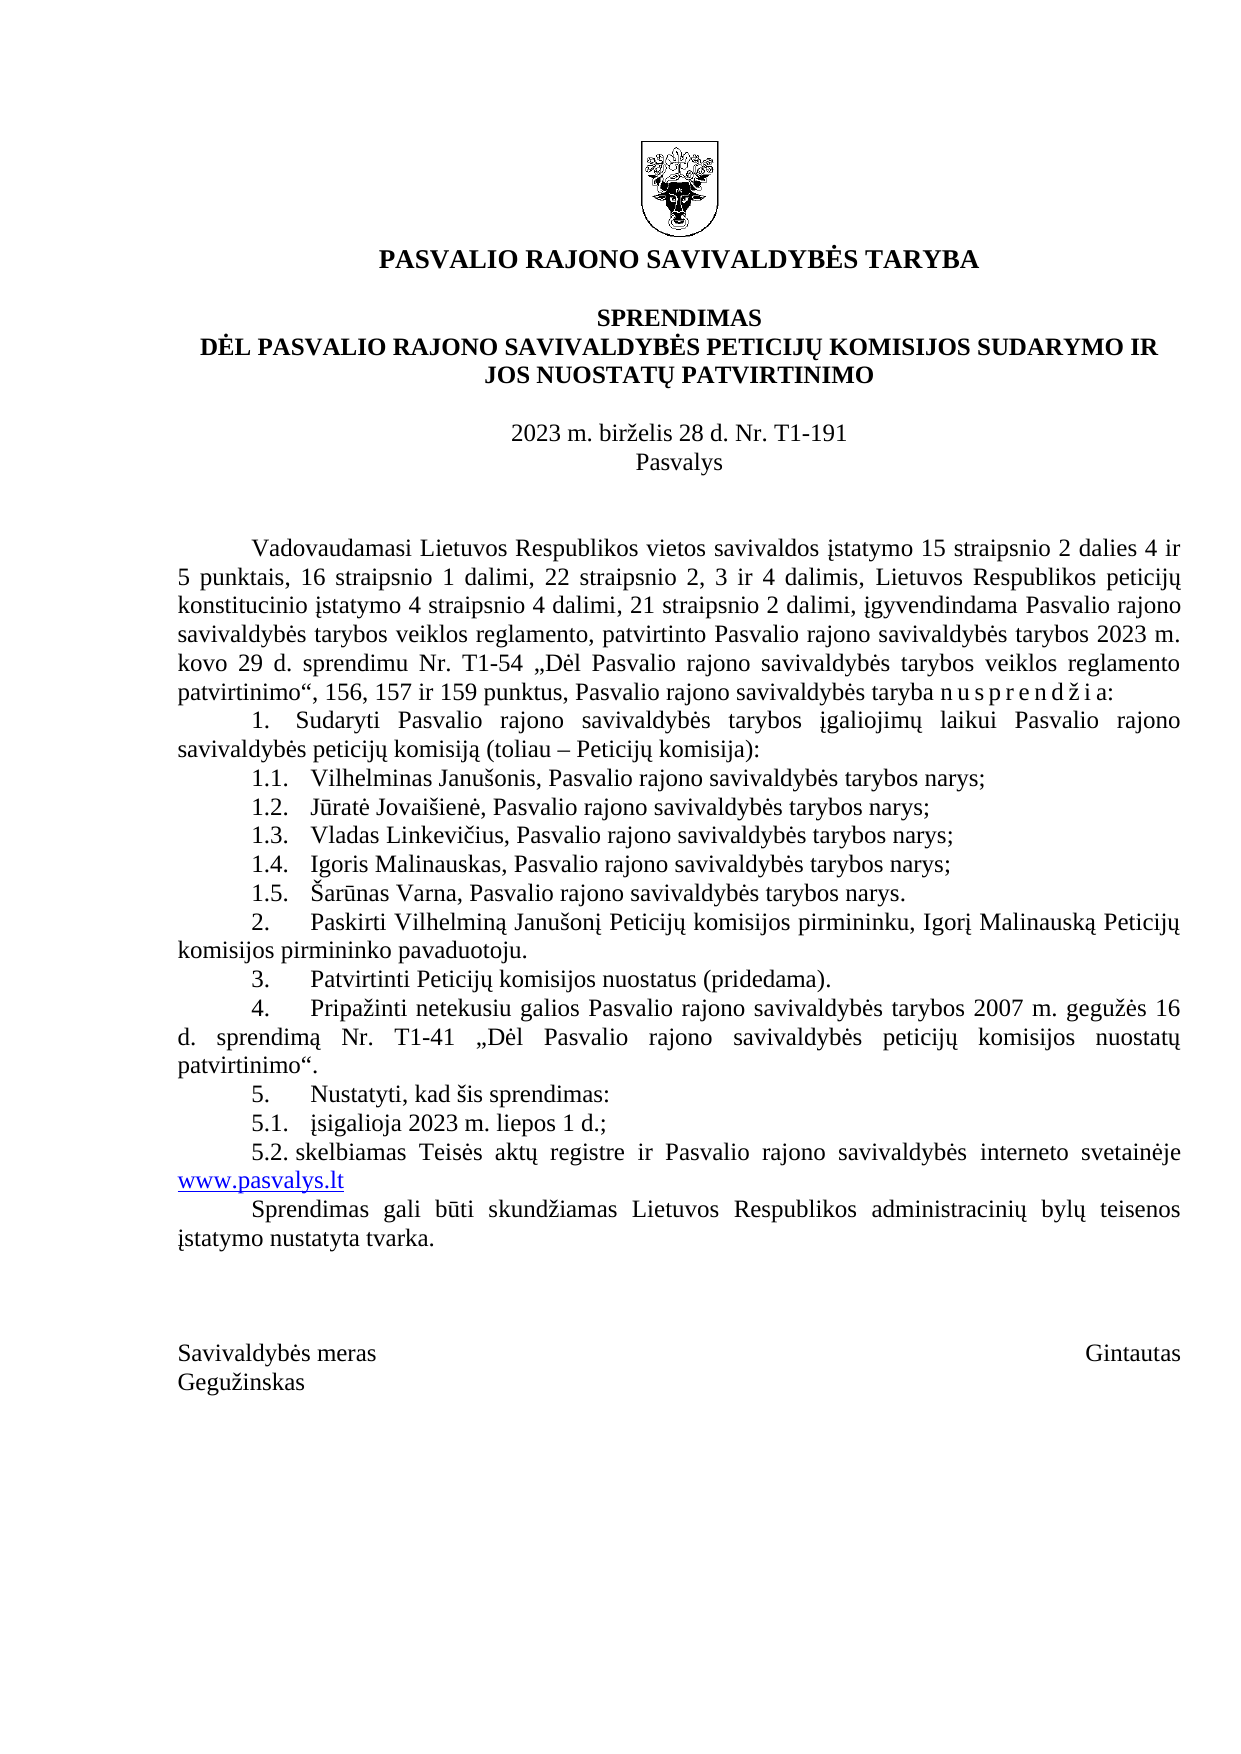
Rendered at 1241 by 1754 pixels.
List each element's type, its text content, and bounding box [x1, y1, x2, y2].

text 1.1. Vilhelminas Janušonis, Pasvalio rajono savivaldybės tarybos narys; [251, 763, 1181, 792]
text 1. Sudaryti Pasvalio rajono savivaldybės tarybos įgaliojimų laikui Pasvalio rajono savivaldybės peticijų komisiją (toliau – Peticijų komisija): [177, 706, 1181, 763]
text 5.1. įsigalioja 2023 m. liepos 1 d.; [251, 1108, 1181, 1137]
text 3. Patvirtinti Peticijų komisijos nuostatus (pridedama). [215, 964, 1181, 993]
text Savivaldybės meras Gintautas Gegužinskas [177, 1338, 1181, 1396]
text 5.2. skelbiamas Teisės aktų registre ir Pasvalio rajono savivaldybės interneto svetainėje www.pasvalys.lt [177, 1137, 1181, 1194]
text 1.4. Igoris Malinauskas, Pasvalio rajono savivaldybės tarybos narys; [251, 849, 1181, 878]
text 2. Paskirti Vilhelminą Janušonį Peticijų komisijos pirmininku, Igorį Malinauską Peticijų komisijos pirmininko pavaduotoju. [177, 907, 1181, 964]
text 5. Nustatyti, kad šis sprendimas: [215, 1079, 1181, 1108]
text Dėl PASVALIO RAJONO SAVIVALDYBĖS PETICIJŲ KOMISIJOS Sudarymo IR jos NUOSTATŲ PATVIRTINIMO [177, 332, 1181, 389]
text Sprendimas gali būti skundžiamas Lietuvos Respublikos administracinių bylų teisenos įstatymo nustatyta tvarka. [177, 1194, 1181, 1252]
text 1.5. Šarūnas Varna, Pasvalio rajono savivaldybės tarybos narys. [251, 878, 1181, 907]
text Vadovaudamasi Lietuvos Respublikos vietos savivaldos įstatymo 15 straipsnio 2 dalies 4 ir 5 punktais, 16 straipsnio 1 dalimi, 22 straipsnio 2, 3 ir 4 dalimis, Lietuvos Respublikos peticijų konstitucinio įstatymo 4 straipsnio 4 dalimi, 21 straipsnio 2 dalimi, įgyvendindama Pasvalio rajono savivaldybės tarybos veiklos reglamento, patvirtinto Pasvalio rajono savivaldybės tarybos 2023 m. kovo 29 d. sprendimu Nr. T1-54 „Dėl Pasvalio rajono savivaldybės tarybos veiklos reglamento patvirtinimo“, 156, 157 ir 159 punktus, Pasvalio rajono savivaldybės taryba nusprendžia: [177, 533, 1181, 706]
text Pasvalio rajono savivaldybės taryba [177, 243, 1181, 274]
text 4. Pripažinti netekusiu galios Pasvalio rajono savivaldybės tarybos 2007 m. gegužės 16 d. sprendimą Nr. T1-41 „Dėl Pasvalio rajono savivaldybės peticijų komisijos nuostatų patvirtinimo“. [177, 993, 1181, 1079]
text Sprendimas [177, 303, 1181, 332]
text Pasvalys [177, 447, 1181, 476]
text 1.3. Vladas Linkevičius, Pasvalio rajono savivaldybės tarybos narys; [251, 821, 1181, 849]
text 1.2. Jūratė Jovaišienė, Pasvalio rajono savivaldybės tarybos narys; [251, 792, 1181, 821]
text 2023 m. birželis 28 d. Nr. T1-191 [177, 418, 1181, 447]
